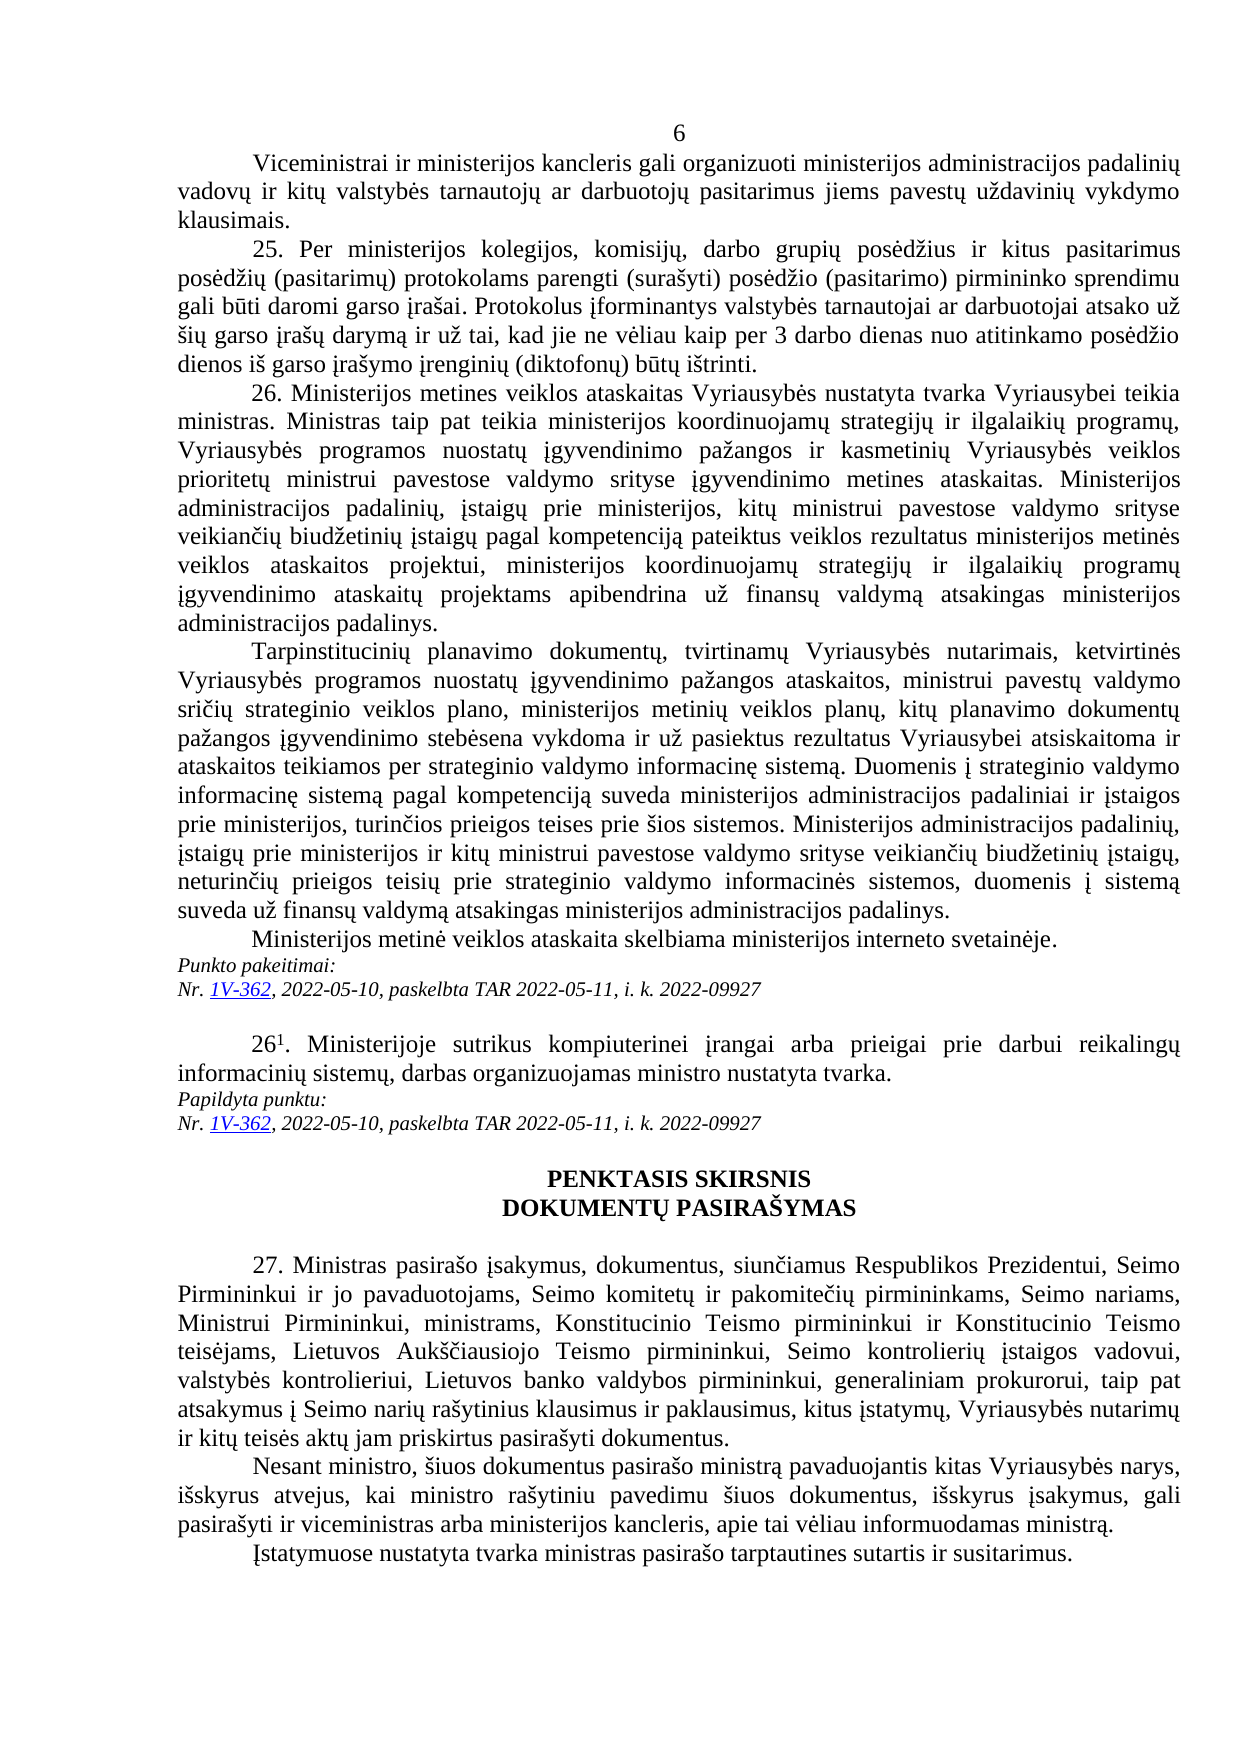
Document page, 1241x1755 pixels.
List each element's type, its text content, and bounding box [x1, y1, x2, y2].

text 25. Per ministerijos kolegijos, komisijų, darbo grupių posėdžius ir kitus pasitarimus posėdžių (pasitarimų) protokolams parengti (surašyti) posėdžio (pasitarimo) pirmininko sprendimu gali būti daromi garso įrašai. Protokolus įforminantys valstybės tarnautojai ar darbuotojai atsako už šių garso įrašų darymą ir už tai, kad jie ne vėliau kaip per 3 darbo dienas nuo atitinkamo posėdžio dienos iš garso įrašymo įrenginių (diktofonų) būtų ištrinti. [177, 234, 1181, 378]
text 27. Ministras pasirašo įsakymus, dokumentus, siunčiamus Respublikos Prezidentui, Seimo Pirmininkui ir jo pavaduotojams, Seimo komitetų ir pakomitečių pirmininkams, Seimo nariams, Ministrui Pirmininkui, ministrams, Konstitucinio Teismo pirmininkui ir Konstitucinio Teismo teisėjams, Lietuvos Aukščiausiojo Teismo pirmininkui, Seimo kontrolierių įstaigos vadovui, valstybės kontrolieriui, Lietuvos banko valdybos pirmininkui, generaliniam prokurorui, taip pat atsakymus į Seimo narių rašytinius klausimus ir paklausimus, kitus įstatymų, Vyriausybės nutarimų ir kitų teisės aktų jam priskirtus pasirašyti dokumentus. [177, 1250, 1181, 1451]
text Ministerijos metinė veiklos ataskaita skelbiama ministerijos interneto svetainėje. [177, 924, 1181, 953]
text Punkto pakeitimai: [177, 953, 1181, 977]
text Viceministrai ir ministerijos kancleris gali organizuoti ministerijos administracijos padalinių vadovų ir kitų valstybės tarnautojų ar darbuotojų pasitarimus jiems pavestų uždavinių vykdymo klausimais. [177, 148, 1181, 234]
text 26. Ministerijos metines veiklos ataskaitas Vyriausybės nustatyta tvarka Vyriausybei teikia ministras. Ministras taip pat teikia ministerijos koordinuojamų strategijų ir ilgalaikių programų, Vyriausybės programos nuostatų įgyvendinimo pažangos ir kasmetinių Vyriausybės veiklos prioritetų ministrui pavestose valdymo srityse įgyvendinimo metines ataskaitas. Ministerijos administracijos padalinių, įstaigų prie ministerijos, kitų ministrui pavestose valdymo srityse veikiančių biudžetinių įstaigų pagal kompetenciją pateiktus veiklos rezultatus ministerijos metinės veiklos ataskaitos projektui, ministerijos koordinuojamų strategijų ir ilgalaikių programų įgyvendinimo ataskaitų projektams apibendrina už finansų valdymą atsakingas ministerijos administracijos padalinys. [177, 378, 1181, 636]
text 261. Ministerijoje sutrikus kompiuterinei įrangai arba prieigai prie darbui reikalingų informacinių sistemų, darbas organizuojamas ministro nustatyta tvarka. [177, 1029, 1181, 1087]
text Nr. 1V-362, 2022-05-10, paskelbta TAR 2022-05-11, i. k. 2022-09927 [177, 1111, 1181, 1135]
text Įstatymuose nustatyta tvarka ministras pasirašo tarptautines sutartis ir susitarimus. [177, 1538, 1181, 1566]
text DOKUMENTŲ PASIRAŠYMAS [177, 1193, 1181, 1221]
text Nr. 1V-362, 2022-05-10, paskelbta TAR 2022-05-11, i. k. 2022-09927 [177, 977, 1181, 1001]
text Papildyta punktu: [177, 1087, 1181, 1111]
text Nesant ministro, šiuos dokumentus pasirašo ministrą pavaduojantis kitas Vyriausybės narys, išskyrus atvejus, kai ministro rašytiniu pavedimu šiuos dokumentus, išskyrus įsakymus, gali pasirašyti ir viceministras arba ministerijos kancleris, apie tai vėliau informuodamas ministrą. [177, 1451, 1181, 1538]
text PENKTASIS SKIRSNIS [177, 1164, 1181, 1193]
text Tarpinstitucinių planavimo dokumentų, tvirtinamų Vyriausybės nutarimais, ketvirtinės Vyriausybės programos nuostatų įgyvendinimo pažangos ataskaitos, ministrui pavestų valdymo sričių strateginio veiklos plano, ministerijos metinių veiklos planų, kitų planavimo dokumentų pažangos įgyvendinimo stebėsena vykdoma ir už pasiektus rezultatus Vyriausybei atsiskaitoma ir ataskaitos teikiamos per strateginio valdymo informacinę sistemą. Duomenis į strateginio valdymo informacinę sistemą pagal kompetenciją suveda ministerijos administracijos padaliniai ir įstaigos prie ministerijos, turinčios prieigos teises prie šios sistemos. Ministerijos administracijos padalinių, įstaigų prie ministerijos ir kitų ministrui pavestose valdymo srityse veikiančių biudžetinių įstaigų, neturinčių prieigos teisių prie strateginio valdymo informacinės sistemos, duomenis į sistemą suveda už finansų valdymą atsakingas ministerijos administracijos padalinys. [177, 636, 1181, 924]
